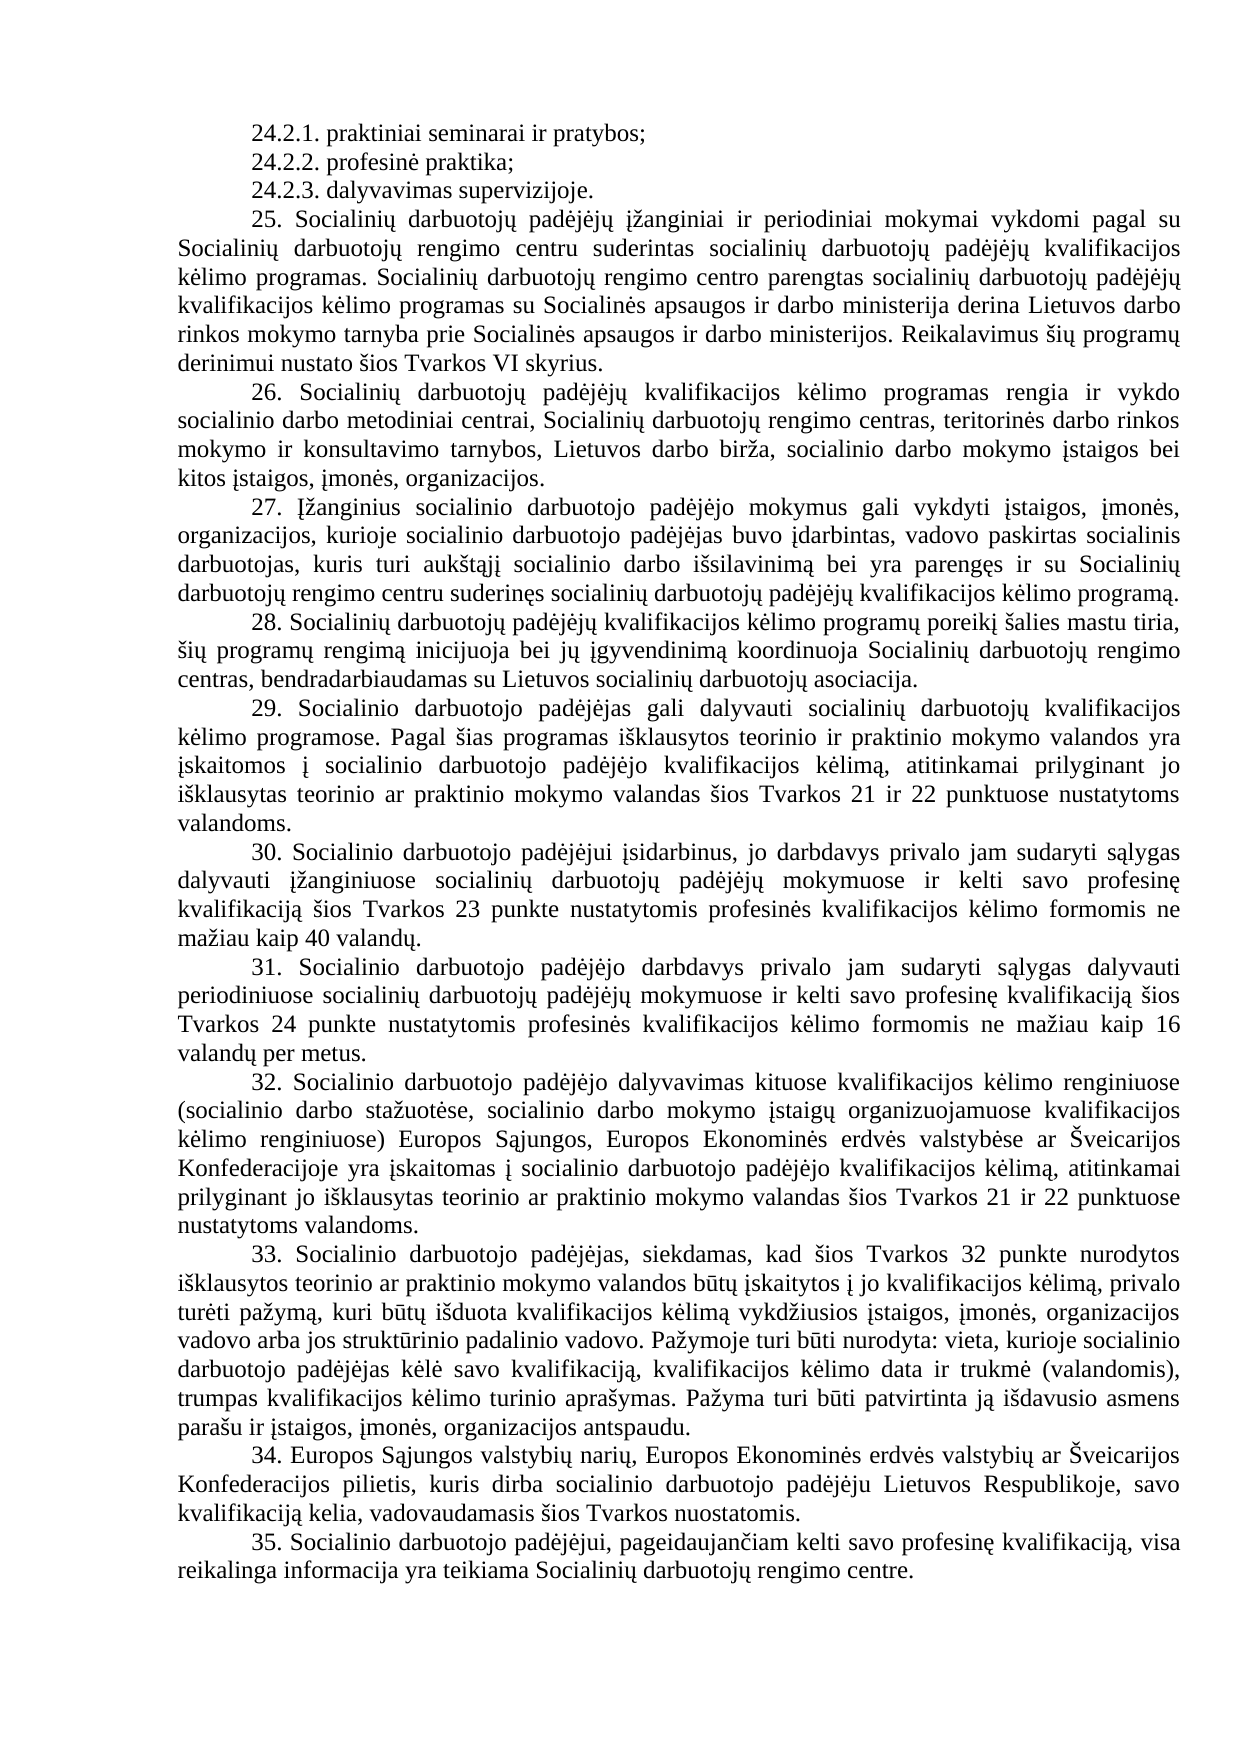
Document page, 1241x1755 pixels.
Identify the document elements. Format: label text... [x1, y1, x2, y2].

text 30. Socialinio darbuotojo padėjėjui įsidarbinus, jo darbdavys privalo jam sudaryti sąlygas dalyvauti įžanginiuose socialinių darbuotojų padėjėjų mokymuose ir kelti savo profesinę kvalifikaciją šios Tvarkos 23 punkte nustatytomis profesinės kvalifikacijos kėlimo formomis ne mažiau kaip 40 valandų. [177, 837, 1181, 952]
text 26. Socialinių darbuotojų padėjėjų kvalifikacijos kėlimo programas rengia ir vykdo socialinio darbo metodiniai centrai, Socialinių darbuotojų rengimo centras, teritorinės darbo rinkos mokymo ir konsultavimo tarnybos, Lietuvos darbo birža, socialinio darbo mokymo įstaigos bei kitos įstaigos, įmonės, organizacijos. [177, 377, 1181, 492]
text 24.2.1. praktiniai seminarai ir pratybos; [177, 118, 1181, 147]
text 33. Socialinio darbuotojo padėjėjas, siekdamas, kad šios Tvarkos 32 punkte nurodytos išklausytos teorinio ar praktinio mokymo valandos būtų įskaitytos į jo kvalifikacijos kėlimą, privalo turėti pažymą, kuri būtų išduota kvalifikacijos kėlimą vykdžiusios įstaigos, įmonės, organizacijos vadovo arba jos struktūrinio padalinio vadovo. Pažymoje turi būti nurodyta: vieta, kurioje socialinio darbuotojo padėjėjas kėlė savo kvalifikaciją, kvalifikacijos kėlimo data ir trukmė (valandomis), trumpas kvalifikacijos kėlimo turinio aprašymas. Pažyma turi būti patvirtinta ją išdavusio asmens parašu ir įstaigos, įmonės, organizacijos antspaudu. [177, 1239, 1181, 1441]
text 29. Socialinio darbuotojo padėjėjas gali dalyvauti socialinių darbuotojų kvalifikacijos kėlimo programose. Pagal šias programas išklausytos teorinio ir praktinio mokymo valandos yra įskaitomos į socialinio darbuotojo padėjėjo kvalifikacijos kėlimą, atitinkamai prilyginant jo išklausytas teorinio ar praktinio mokymo valandas šios Tvarkos 21 ir 22 punktuose nustatytoms valandoms. [177, 693, 1181, 837]
text 24.2.2. profesinė praktika; [177, 147, 1181, 176]
text 31. Socialinio darbuotojo padėjėjo darbdavys privalo jam sudaryti sąlygas dalyvauti periodiniuose socialinių darbuotojų padėjėjų mokymuose ir kelti savo profesinę kvalifikaciją šios Tvarkos 24 punkte nustatytomis profesinės kvalifikacijos kėlimo formomis ne mažiau kaip 16 valandų per metus. [177, 952, 1181, 1067]
text 34. Europos Sąjungos valstybių narių, Europos Ekonominės erdvės valstybių ar Šveicarijos Konfederacijos pilietis, kuris dirba socialinio darbuotojo padėjėju Lietuvos Respublikoje, savo kvalifikaciją kelia, vadovaudamasis šios Tvarkos nuostatomis. [177, 1441, 1181, 1527]
text 25. Socialinių darbuotojų padėjėjų įžanginiai ir periodiniai mokymai vykdomi pagal su Socialinių darbuotojų rengimo centru suderintas socialinių darbuotojų padėjėjų kvalifikacijos kėlimo programas. Socialinių darbuotojų rengimo centro parengtas socialinių darbuotojų padėjėjų kvalifikacijos kėlimo programas su Socialinės apsaugos ir darbo ministerija derina Lietuvos darbo rinkos mokymo tarnyba prie Socialinės apsaugos ir darbo ministerijos. Reikalavimus šių programų derinimui nustato šios Tvarkos VI skyrius. [177, 204, 1181, 377]
text 35. Socialinio darbuotojo padėjėjui, pageidaujančiam kelti savo profesinę kvalifikaciją, visa reikalinga informacija yra teikiama Socialinių darbuotojų rengimo centre. [177, 1527, 1181, 1584]
text 28. Socialinių darbuotojų padėjėjų kvalifikacijos kėlimo programų poreikį šalies mastu tiria, šių programų rengimą inicijuoja bei jų įgyvendinimą koordinuoja Socialinių darbuotojų rengimo centras, bendradarbiaudamas su Lietuvos socialinių darbuotojų asociacija. [177, 607, 1181, 693]
text 24.2.3. dalyvavimas supervizijoje. [177, 176, 1181, 204]
text 27. Įžanginius socialinio darbuotojo padėjėjo mokymus gali vykdyti įstaigos, įmonės, organizacijos, kurioje socialinio darbuotojo padėjėjas buvo įdarbintas, vadovo paskirtas socialinis darbuotojas, kuris turi aukštąjį socialinio darbo išsilavinimą bei yra parengęs ir su Socialinių darbuotojų rengimo centru suderinęs socialinių darbuotojų padėjėjų kvalifikacijos kėlimo programą. [177, 492, 1181, 607]
text 32. Socialinio darbuotojo padėjėjo dalyvavimas kituose kvalifikacijos kėlimo renginiuose (socialinio darbo stažuotėse, socialinio darbo mokymo įstaigų organizuojamuose kvalifikacijos kėlimo renginiuose) Europos Sąjungos, Europos Ekonominės erdvės valstybėse ar Šveicarijos Konfederacijoje yra įskaitomas į socialinio darbuotojo padėjėjo kvalifikacijos kėlimą, atitinkamai prilyginant jo išklausytas teorinio ar praktinio mokymo valandas šios Tvarkos 21 ir 22 punktuose nustatytoms valandoms. [177, 1067, 1181, 1239]
